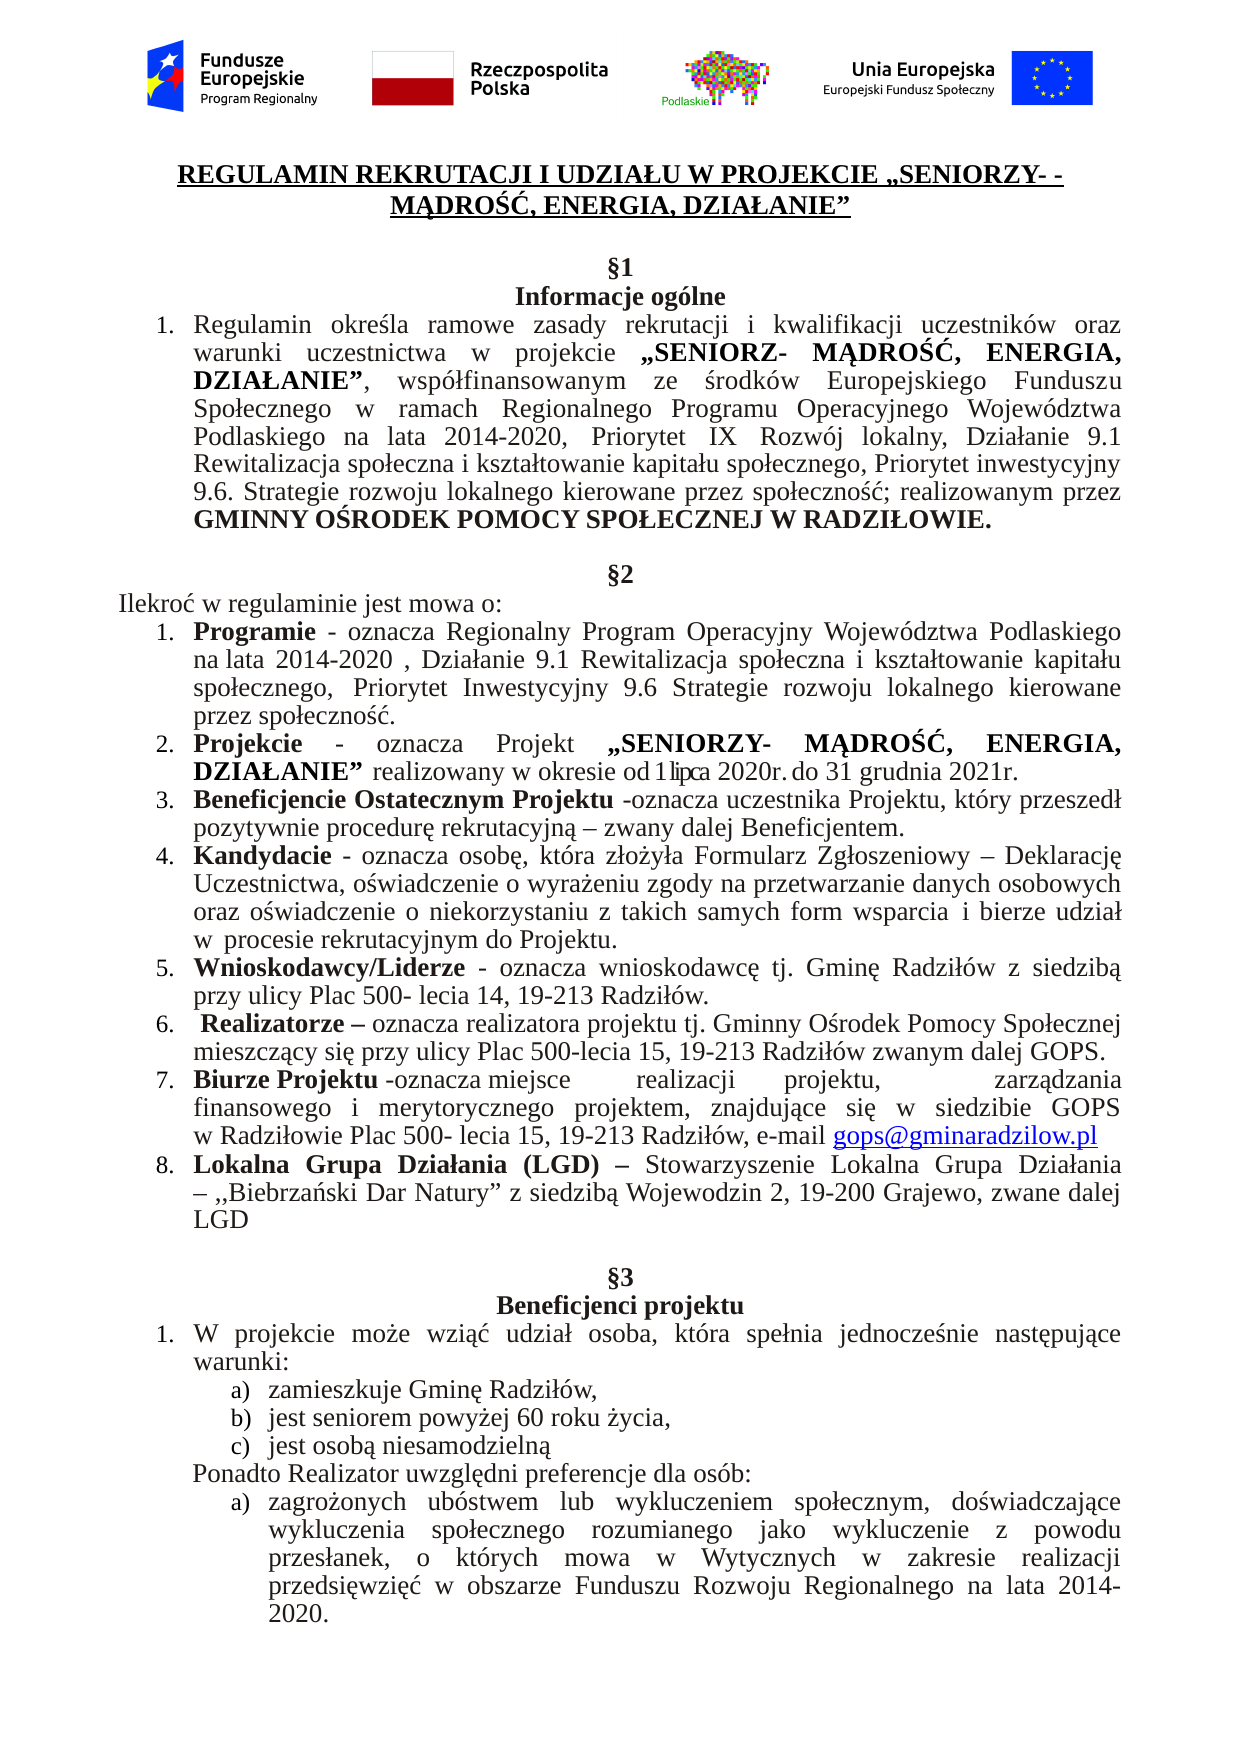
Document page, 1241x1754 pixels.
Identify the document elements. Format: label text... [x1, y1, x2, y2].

text §3 [118, 1261, 1122, 1292]
text Ponadto Realizator uwzględni preferencje dla osób: [192, 1460, 1122, 1488]
text §1 [118, 252, 1122, 283]
list Projekcie - oznacza Projekt „SENIORZY- MĄDROŚĆ, ENERGIA, DZIAŁANIE” realizowany w okresie od 1 lipca 2020r. do 31 grudnia 2021r. [156, 730, 1122, 786]
list Lokalna Grupa Działania (LGD) – Stowarzyszenie Lokalna Grupa Działania – ,,Biebrzański Dar Natury” z siedzibą Wojewodzin 2, 19-200 Grajewo, zwane dalej LGD [156, 1151, 1122, 1234]
list zamieszkuje Gminę Radziłów, [231, 1376, 1122, 1404]
text Beneficjenci projektu [118, 1292, 1122, 1320]
text REGULAMIN REKRUTACJI I UDZIAŁU W PROJEKCIE „SENIORZY- - MĄDROŚĆ, ENERGIA, DZIAŁANIE” [118, 158, 1122, 220]
list Wnioskodawcy/Liderze - oznacza wnioskodawcę tj. Gminę Radziłów z siedzibą przy ulicy Plac 500- lecia 14, 19-213 Radziłów. [156, 954, 1122, 1010]
list Beneficjencie Ostatecznym Projektu -oznacza uczestnika Projektu, który przeszedł pozytywnie procedurę rekrutacyjną – zwany dalej Beneficjentem. [156, 786, 1122, 842]
list Kandydacie - oznacza osobę, która złożyła Formularz Zgłoszeniowy – Deklarację Uczestnictwa, oświadczenie o wyrażeniu zgody na przetwarzanie danych osobowych oraz oświadczenie o niekorzystaniu z takich samych form wsparcia i bierze udział w procesie rekrutacyjnym do Projektu. [156, 842, 1122, 954]
list jest seniorem powyżej 60 roku życia, [231, 1404, 1122, 1432]
list Biurze Projektu -oznacza miejsce realizacji projektu, zarządzania finansowego i merytorycznego projektem, znajdujące się w siedzibie GOPS w Radziłowie Plac 500- lecia 15, 19-213 Radziłów, e-mail gops@gminaradzilow.pl [156, 1067, 1122, 1150]
list Regulamin określa ramowe zasady rekrutacji i kwalifikacji uczestników oraz warunki uczestnictwa w projekcie „SENIORZ- MĄDROŚĆ, ENERGIA, DZIAŁANIE”, współfinansowanym ze środków Europejskiego Funduszu Społecznego w ramach Regionalnego Programu Operacyjnego Województwa Podlaskiego na lata 2014-2020, Priorytet IX Rozwój lokalny, Działanie 9.1 Rewitalizacja społeczna i kształtowanie kapitału społecznego, Priorytet inwestycyjny 9.6. Strategie rozwoju lokalnego kierowane przez społeczność; realizowanym przez GMINNY OŚRODEK POMOCY SPOŁECZNEJ W RADZIŁOWIE. [156, 311, 1122, 534]
list jest osobą niesamodzielną [231, 1432, 1122, 1460]
list zagrożonych ubóstwem lub wykluczeniem społecznym, doświadczające wykluczenia społecznego rozumianego jako wykluczenie z powodu przesłanek, o których mowa w Wytycznych w zakresie realizacji przedsięwzięć w obszarze Funduszu Rozwoju Regionalnego na lata 2014-2020. [231, 1488, 1122, 1628]
list Programie - oznacza Regionalny Program Operacyjny Województwa Podlaskiego na lata 2014-2020 , Działanie 9.1 Rewitalizacja społeczna i kształtowanie kapitału społecznego, Priorytet Inwestycyjny 9.6 Strategie rozwoju lokalnego kierowane przez społeczność. [156, 618, 1122, 730]
text Informacje ogólne [118, 283, 1122, 311]
text §2 [118, 566, 1122, 590]
list Realizatorze – oznacza realizatora projektu tj. Gminny Ośrodek Pomocy Społecznej mieszczący się przy ulicy Plac 500-lecia 15, 19-213 Radziłów zwanym dalej GOPS. [156, 1011, 1122, 1066]
text Ilekroć w regulaminie jest mowa o: [118, 590, 1122, 618]
list W projekcie może wziąć udział osoba, która spełnia jednocześnie następujące warunki: [156, 1320, 1122, 1376]
